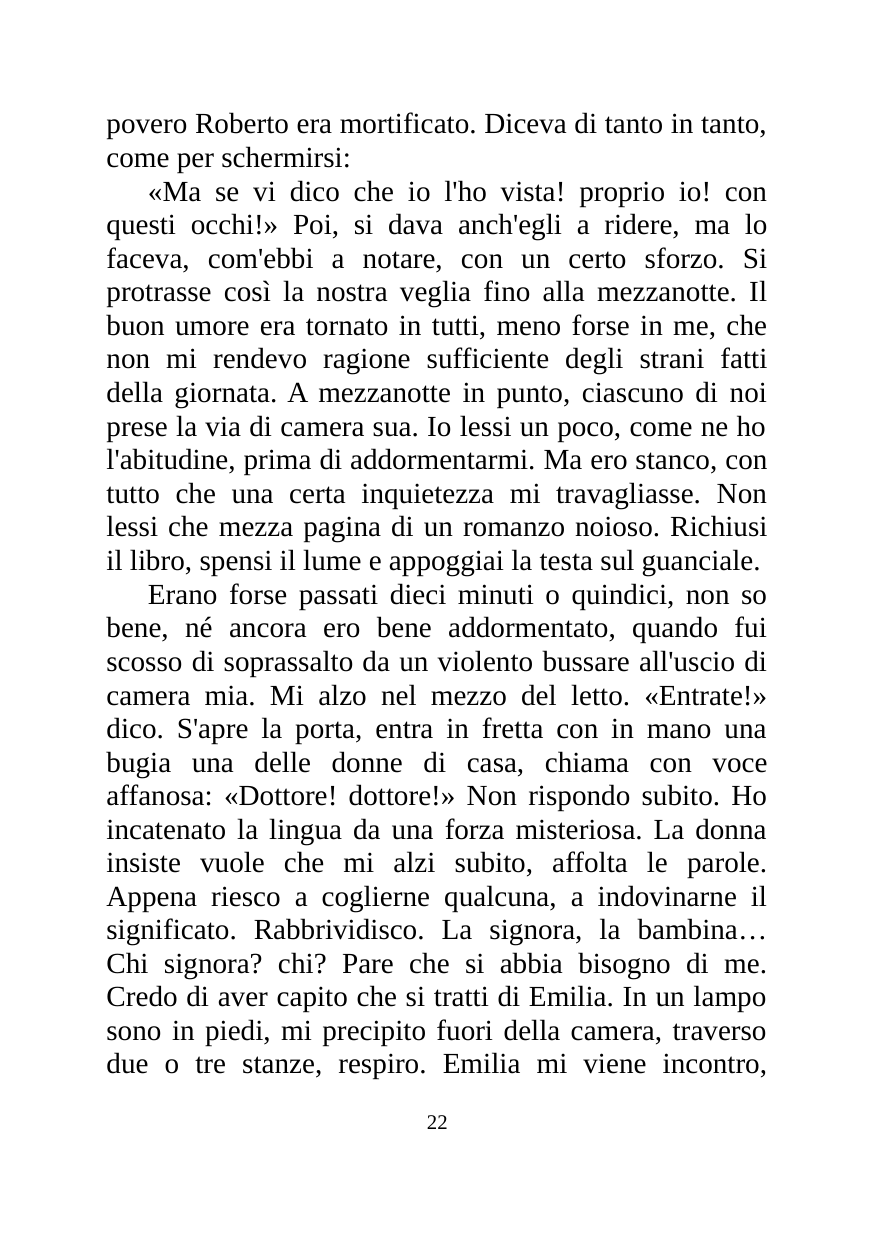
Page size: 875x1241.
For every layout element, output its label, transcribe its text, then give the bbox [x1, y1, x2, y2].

text povero Roberto era mortificato. Diceva di tanto in tanto, come per schermirsi: [106, 106, 768, 173]
text «Ma se vi dico che io l'ho vista! proprio io! con questi occhi!» Poi, si dava anch'egli a ridere, ma lo faceva, com'ebbi a notare, con un certo sforzo. Si protrasse così la nostra veglia fino alla mezzanotte. Il buon umore era tornato in tutti, meno forse in me, che non mi rendevo ragione sufficiente degli strani fatti della giornata. A mezzanotte in punto, ciascuno di noi prese la via di camera sua. Io lessi un poco, come ne ho l'abitudine, prima di addormentarmi. Ma ero stanco, con tutto che una certa inquietezza mi travagliasse. Non lessi che mezza pagina di un romanzo noioso. Richiusi il libro, spensi il lume e appoggiai la testa sul guanciale. [106, 174, 768, 576]
text Erano forse passati dieci minuti o quindici, non so bene, né ancora ero bene addormentato, quando fui scosso di soprassalto da un violento bussare all'uscio di camera mia. Mi alzo nel mezzo del letto. «Entrate!» dico. S'apre la porta, entra in fretta con in mano una bugia una delle donne di casa, chiama con voce affanosa: «Dottore! dottore!» Non rispondo subito. Ho incatenato la lingua da una forza misteriosa. La donna insiste vuole che mi alzi subito, affolta le parole. Appena riesco a coglierne qualcuna, a indovinarne il significato. Rabbrividisco. La signora, la bambina… Chi signora? chi? Pare che si abbia bisogno di me. Credo di aver capito che si tratti di Emilia. In un lampo sono in piedi, mi precipito fuori della camera, traverso due o tre stanze, respiro. Emilia mi viene incontro, [106, 577, 768, 1080]
